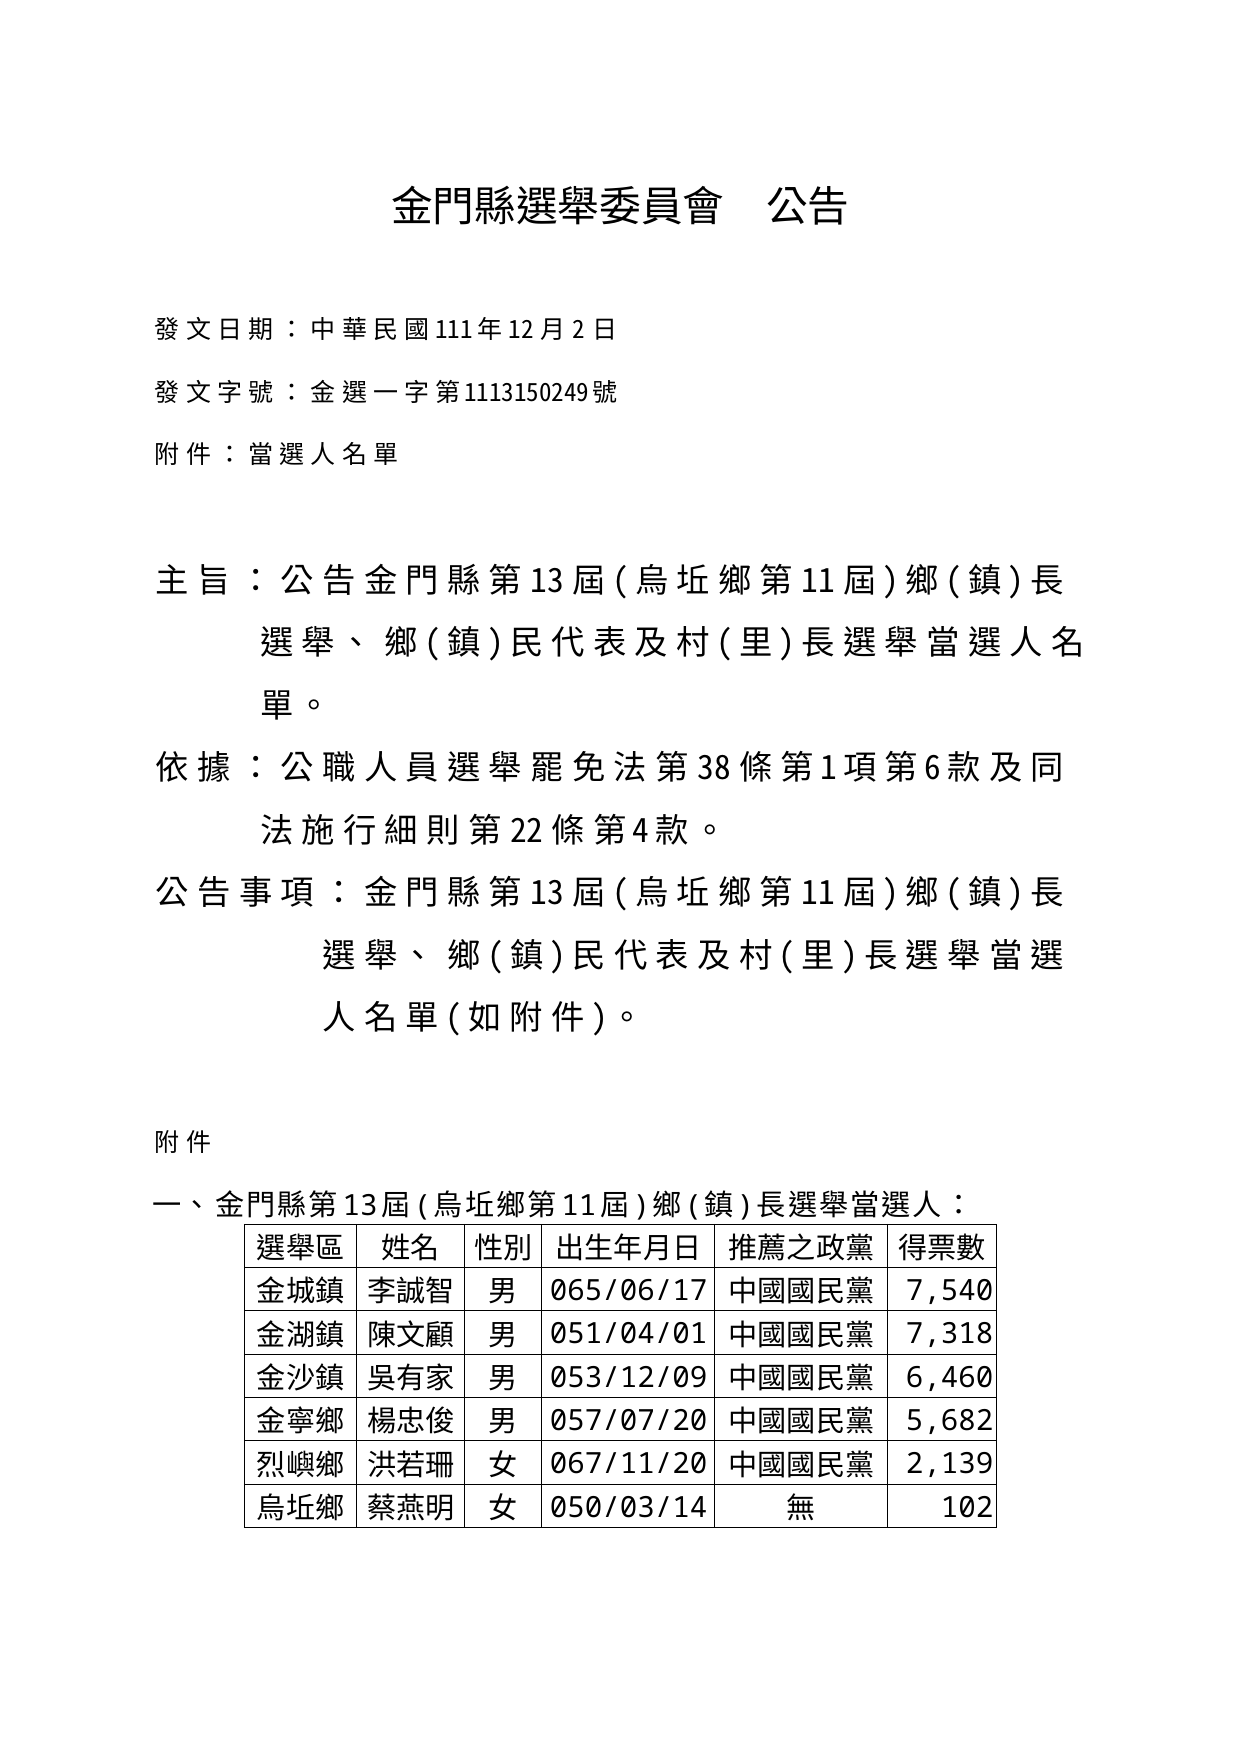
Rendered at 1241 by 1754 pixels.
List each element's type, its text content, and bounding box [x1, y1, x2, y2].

table_cell 7,540 [888, 1268, 996, 1310]
text 發文日期：中華民國111年12月2日 [151, 286, 1089, 349]
table_header 姓名 [357, 1225, 464, 1267]
table_cell 洪若珊 [357, 1441, 464, 1484]
table_cell 051/04/01 [542, 1311, 714, 1354]
table_cell 李誠智 [357, 1268, 464, 1310]
table_cell 057/07/20 [542, 1398, 714, 1440]
table_cell 女 [465, 1441, 541, 1484]
table_header 性別 [465, 1225, 541, 1267]
text 發文字號：金選一字第1113150249號 [151, 349, 1089, 411]
table_cell 蔡燕明 [357, 1485, 464, 1527]
table_cell 中國國民黨 [715, 1441, 887, 1484]
table_cell 楊忠俊 [357, 1398, 464, 1440]
table_cell 中國國民黨 [715, 1311, 887, 1354]
table_cell 5,682 [888, 1398, 996, 1440]
table_cell 金城鎮 [245, 1268, 356, 1310]
table_cell 050/03/14 [542, 1485, 714, 1527]
table_cell 053/12/09 [542, 1355, 714, 1397]
table_cell 男 [465, 1355, 541, 1397]
table_cell 陳文顧 [357, 1311, 464, 1354]
table_header 推薦之政黨 [715, 1225, 887, 1267]
text 附件 [151, 1099, 1089, 1161]
table_cell 男 [465, 1398, 541, 1440]
text 公告事項：金門縣第13屆(烏坵鄉第11屆)鄉(鎮)長選舉、鄉(鎮)民代表及村(里)長選舉當選人名單(如附件)。 [151, 849, 1089, 1036]
text 主旨：公告金門縣第13屆(烏坵鄉第11屆)鄉(鎮)長選舉、鄉(鎮)民代表及村(里)長選舉當選人名單。 [151, 536, 1089, 724]
text 一、金門縣第13屆(烏坵鄉第11屆)鄉(鎮)長選舉當選人： [151, 1161, 1089, 1224]
table_cell 無 [715, 1485, 887, 1527]
table_cell 烏坵鄉 [245, 1485, 356, 1527]
table_cell 6,460 [888, 1355, 996, 1397]
table_cell 男 [465, 1268, 541, 1310]
table_cell 男 [465, 1311, 541, 1354]
table_header 出生年月日 [542, 1225, 714, 1267]
table_cell 烈嶼鄉 [245, 1441, 356, 1484]
table_cell 金寧鄉 [245, 1398, 356, 1440]
table_cell 中國國民黨 [715, 1398, 887, 1440]
text 附件：當選人名單 [151, 411, 1089, 474]
table_cell 中國國民黨 [715, 1268, 887, 1310]
table_cell 金湖鎮 [245, 1311, 356, 1354]
table_cell 吳有家 [357, 1355, 464, 1397]
table_cell 金沙鎮 [245, 1355, 356, 1397]
table_header 得票數 [888, 1225, 996, 1267]
text 金門縣選舉委員會 公告 [151, 161, 1089, 224]
table_cell 067/11/20 [542, 1441, 714, 1484]
table_header 選舉區 [245, 1225, 356, 1267]
table_cell 7,318 [888, 1311, 996, 1354]
table_cell 065/06/17 [542, 1268, 714, 1310]
table_cell 女 [465, 1485, 541, 1527]
table_cell 102 [888, 1485, 996, 1527]
table_cell 中國國民黨 [715, 1355, 887, 1397]
table_cell 2,139 [888, 1441, 996, 1484]
text 依據：公職人員選舉罷免法第38條第1項第6款及同法施行細則第22條第4款。 [151, 724, 1089, 849]
